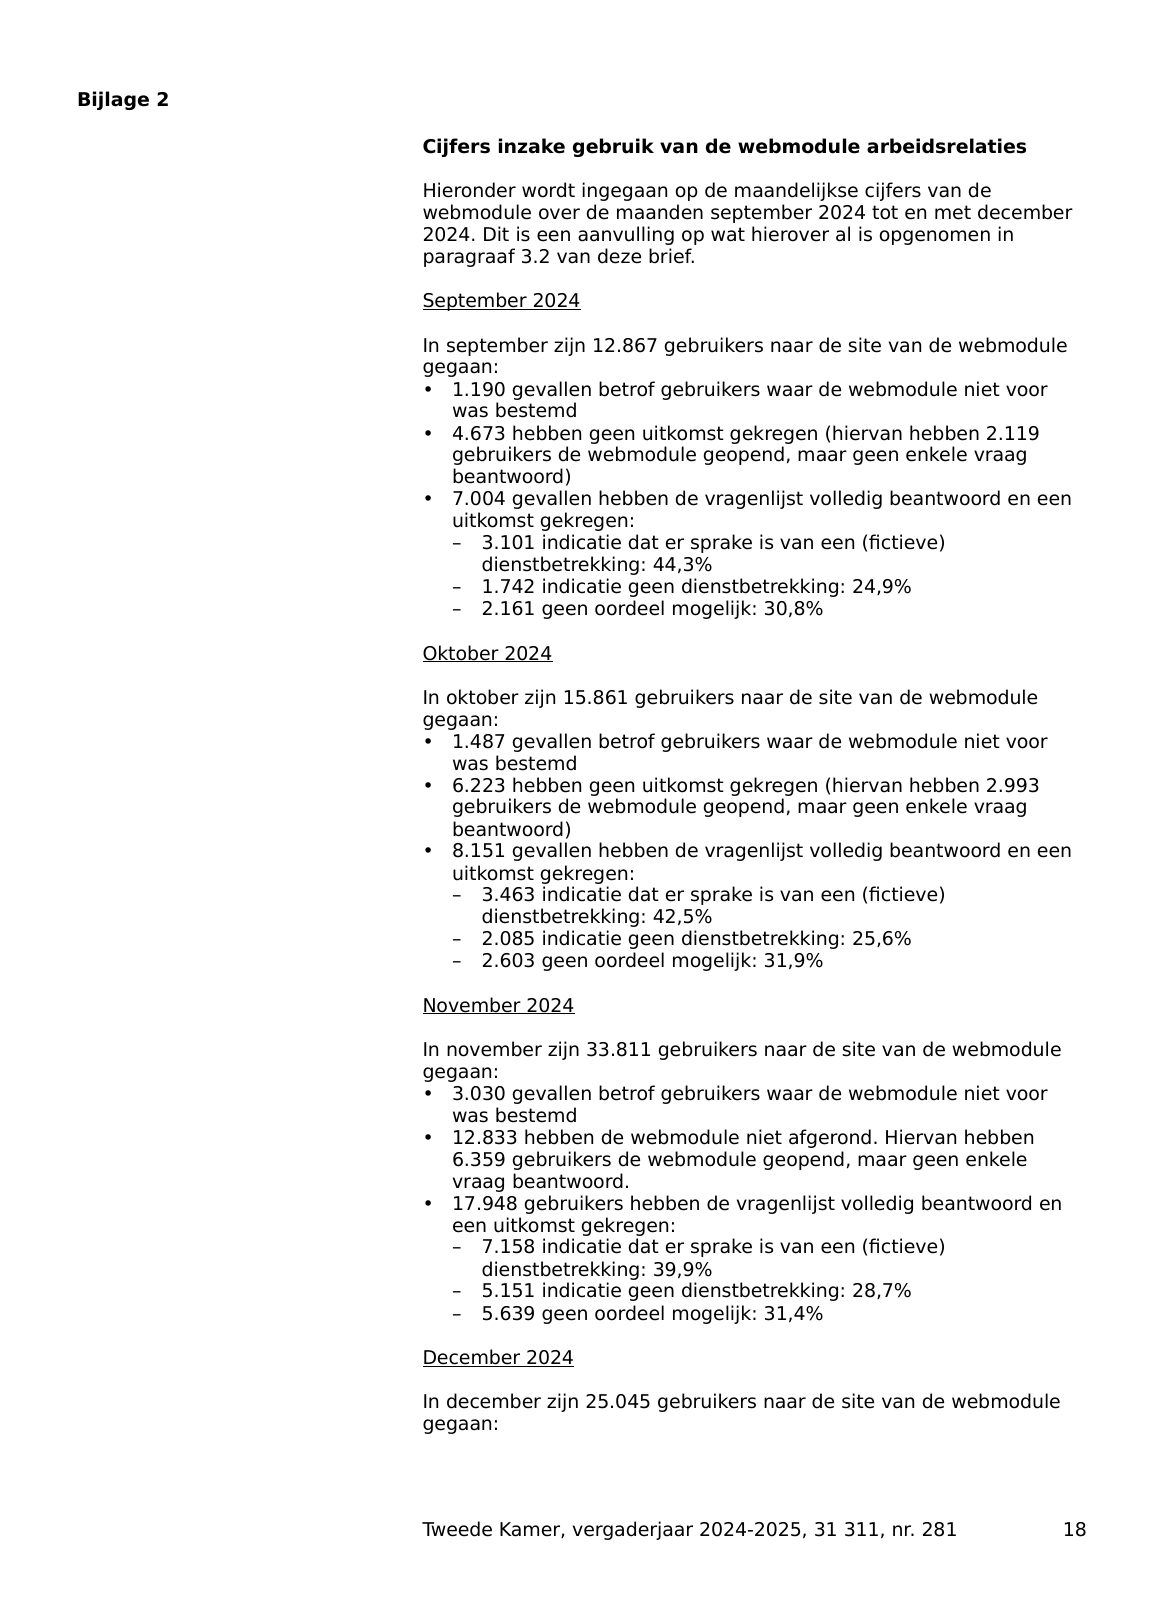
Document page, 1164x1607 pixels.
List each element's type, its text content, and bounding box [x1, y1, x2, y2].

subtitle Bijlage 2 [77, 89, 1087, 111]
text • 4.673 hebben geen uitkomst gekregen (hiervan hebben 2.119 gebruikers de webmodule geopend, maar geen enkele vraag beantwoord) [422, 422, 1087, 488]
text – 3.463 indicatie dat er sprake is van een (fictieve) dienstbetrekking: 42,5% [452, 884, 1087, 928]
subtitle November 2024 [422, 994, 1087, 1016]
text • 1.487 gevallen betrof gebruikers waar de webmodule niet voor was bestemd [422, 731, 1087, 774]
text • 6.223 hebben geen uitkomst gekregen (hiervan hebben 2.993 gebruikers de webmodule geopend, maar geen enkele vraag beantwoord) [422, 774, 1087, 840]
text In december zijn 25.045 gebruikers naar de site van de webmodule gegaan: [422, 1391, 1087, 1435]
text – 1.742 indicatie geen dienstbetrekking: 24,9% [452, 576, 1087, 598]
text – 2.603 geen oordeel mogelijk: 31,9% [452, 950, 1087, 972]
text • 12.833 hebben de webmodule niet afgerond. Hiervan hebben 6.359 gebruikers de webmodule geopend, maar geen enkele vraag beantwoord. [422, 1127, 1087, 1192]
subtitle Cijfers inzake gebruik van de webmodule arbeidsrelaties [422, 136, 1087, 158]
text • 17.948 gebruikers hebben de vragenlijst volledig beantwoord en een uitkomst gekregen: [422, 1192, 1087, 1236]
text – 2.085 indicatie geen dienstbetrekking: 25,6% [452, 928, 1087, 950]
text • 1.190 gevallen betrof gebruikers waar de webmodule niet voor was bestemd [422, 378, 1087, 422]
text In november zijn 33.811 gebruikers naar de site van de webmodule gegaan: [422, 1039, 1087, 1083]
text In oktober zijn 15.861 gebruikers naar de site van de webmodule gegaan: [422, 687, 1087, 731]
text • 7.004 gevallen hebben de vragenlijst volledig beantwoord en een uitkomst gekregen: [422, 488, 1087, 532]
subtitle September 2024 [422, 290, 1087, 312]
text – 3.101 indicatie dat er sprake is van een (fictieve) dienstbetrekking: 44,3% [452, 532, 1087, 576]
subtitle December 2024 [422, 1347, 1087, 1368]
text – 7.158 indicatie dat er sprake is van een (fictieve) dienstbetrekking: 39,9% [452, 1236, 1087, 1280]
text • 3.030 gevallen betrof gebruikers waar de webmodule niet voor was bestemd [422, 1083, 1087, 1127]
text – 5.639 geen oordeel mogelijk: 31,4% [452, 1302, 1087, 1324]
text – 2.161 geen oordeel mogelijk: 30,8% [452, 598, 1087, 620]
text – 5.151 indicatie geen dienstbetrekking: 28,7% [452, 1280, 1087, 1302]
subtitle Oktober 2024 [422, 642, 1087, 664]
text • 8.151 gevallen hebben de vragenlijst volledig beantwoord en een uitkomst gekregen: [422, 840, 1087, 884]
text In september zijn 12.867 gebruikers naar de site van de webmodule gegaan: [422, 334, 1087, 378]
text Hieronder wordt ingegaan op de maandelijkse cijfers van de webmodule over de maanden september 2024 tot en met december 2024. Dit is een aanvulling op wat hierover al is opgenomen in paragraaf 3.2 van deze brief. [422, 180, 1087, 268]
